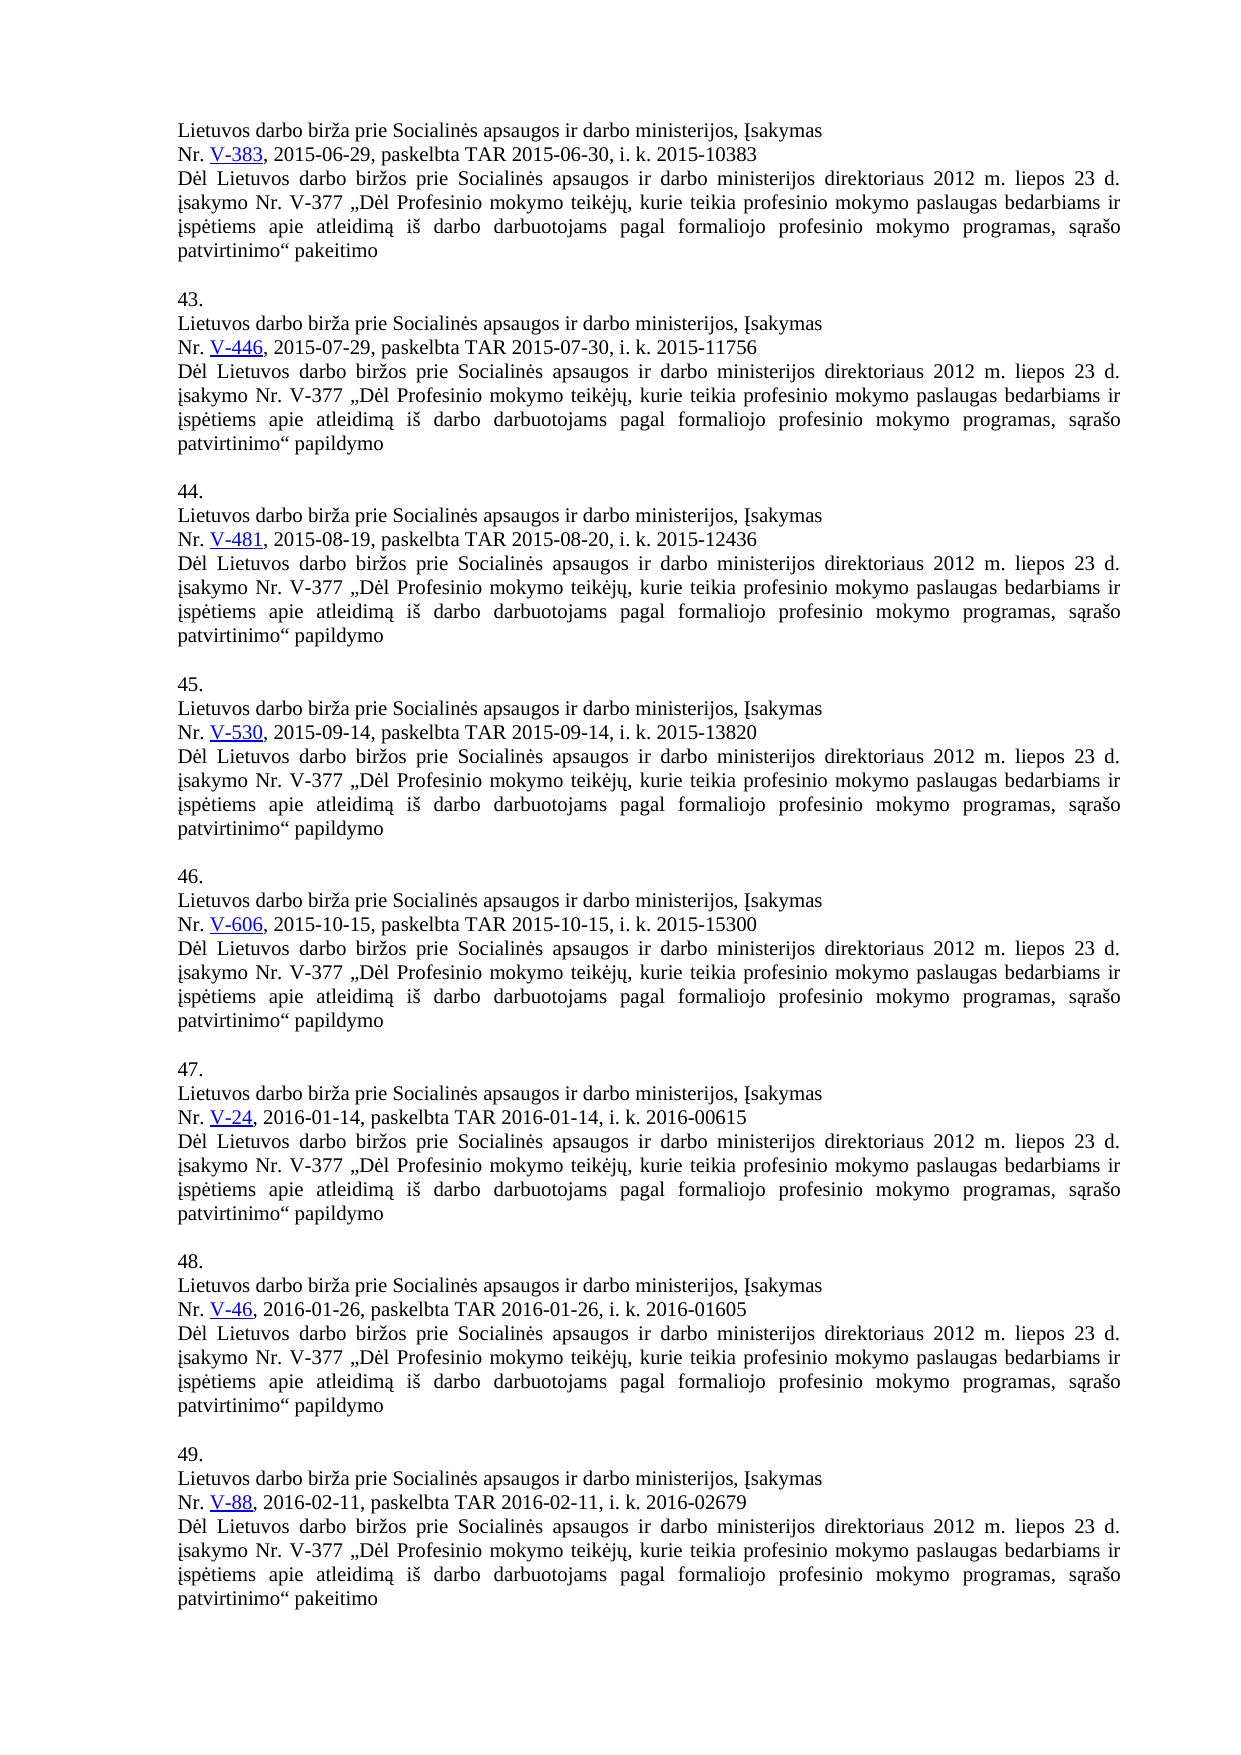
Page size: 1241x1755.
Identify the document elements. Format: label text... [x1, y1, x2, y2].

text Lietuvos darbo birža prie Socialinės apsaugos ir darbo ministerijos, Įsakymas [177, 696, 1122, 720]
text Lietuvos darbo birža prie Socialinės apsaugos ir darbo ministerijos, Įsakymas [177, 1273, 1122, 1297]
text Nr. V-446, 2015-07-29, paskelbta TAR 2015-07-30, i. k. 2015-11756 [177, 335, 1122, 359]
text Dėl Lietuvos darbo biržos prie Socialinės apsaugos ir darbo ministerijos direktoriaus 2012 m. liepos 23 d. įsakymo Nr. V-377 „Dėl Profesinio mokymo teikėjų, kurie teikia profesinio mokymo paslaugas bedarbiams ir įspėtiems apie atleidimą iš darbo darbuotojams pagal formaliojo profesinio mokymo programas, sąrašo patvirtinimo“ papildymo [177, 744, 1122, 840]
text 43. [177, 287, 1122, 311]
text Dėl Lietuvos darbo biržos prie Socialinės apsaugos ir darbo ministerijos direktoriaus 2012 m. liepos 23 d. įsakymo Nr. V-377 „Dėl Profesinio mokymo teikėjų, kurie teikia profesinio mokymo paslaugas bedarbiams ir įspėtiems apie atleidimą iš darbo darbuotojams pagal formaliojo profesinio mokymo programas, sąrašo patvirtinimo“ papildymo [177, 551, 1122, 647]
text Dėl Lietuvos darbo biržos prie Socialinės apsaugos ir darbo ministerijos direktoriaus 2012 m. liepos 23 d. įsakymo Nr. V-377 „Dėl Profesinio mokymo teikėjų, kurie teikia profesinio mokymo paslaugas bedarbiams ir įspėtiems apie atleidimą iš darbo darbuotojams pagal formaliojo profesinio mokymo programas, sąrašo patvirtinimo“ papildymo [177, 1129, 1122, 1225]
text Dėl Lietuvos darbo biržos prie Socialinės apsaugos ir darbo ministerijos direktoriaus 2012 m. liepos 23 d. įsakymo Nr. V-377 „Dėl Profesinio mokymo teikėjų, kurie teikia profesinio mokymo paslaugas bedarbiams ir įspėtiems apie atleidimą iš darbo darbuotojams pagal formaliojo profesinio mokymo programas, sąrašo patvirtinimo“ papildymo [177, 359, 1122, 455]
text Lietuvos darbo birža prie Socialinės apsaugos ir darbo ministerijos, Įsakymas [177, 118, 1122, 142]
text 45. [177, 672, 1122, 696]
text Nr. V-46, 2016-01-26, paskelbta TAR 2016-01-26, i. k. 2016-01605 [177, 1297, 1122, 1321]
text Nr. V-481, 2015-08-19, paskelbta TAR 2015-08-20, i. k. 2015-12436 [177, 527, 1122, 551]
text Lietuvos darbo birža prie Socialinės apsaugos ir darbo ministerijos, Įsakymas [177, 503, 1122, 527]
text Nr. V-24, 2016-01-14, paskelbta TAR 2016-01-14, i. k. 2016-00615 [177, 1105, 1122, 1129]
text Lietuvos darbo birža prie Socialinės apsaugos ir darbo ministerijos, Įsakymas [177, 1466, 1122, 1490]
text Nr. V-88, 2016-02-11, paskelbta TAR 2016-02-11, i. k. 2016-02679 [177, 1490, 1122, 1514]
text Dėl Lietuvos darbo biržos prie Socialinės apsaugos ir darbo ministerijos direktoriaus 2012 m. liepos 23 d. įsakymo Nr. V-377 „Dėl Profesinio mokymo teikėjų, kurie teikia profesinio mokymo paslaugas bedarbiams ir įspėtiems apie atleidimą iš darbo darbuotojams pagal formaliojo profesinio mokymo programas, sąrašo patvirtinimo“ pakeitimo [177, 1514, 1122, 1610]
text Dėl Lietuvos darbo biržos prie Socialinės apsaugos ir darbo ministerijos direktoriaus 2012 m. liepos 23 d. įsakymo Nr. V-377 „Dėl Profesinio mokymo teikėjų, kurie teikia profesinio mokymo paslaugas bedarbiams ir įspėtiems apie atleidimą iš darbo darbuotojams pagal formaliojo profesinio mokymo programas, sąrašo patvirtinimo“ pakeitimo [177, 166, 1122, 262]
text Nr. V-530, 2015-09-14, paskelbta TAR 2015-09-14, i. k. 2015-13820 [177, 720, 1122, 744]
text 44. [177, 479, 1122, 503]
text 48. [177, 1249, 1122, 1273]
text Dėl Lietuvos darbo biržos prie Socialinės apsaugos ir darbo ministerijos direktoriaus 2012 m. liepos 23 d. įsakymo Nr. V-377 „Dėl Profesinio mokymo teikėjų, kurie teikia profesinio mokymo paslaugas bedarbiams ir įspėtiems apie atleidimą iš darbo darbuotojams pagal formaliojo profesinio mokymo programas, sąrašo patvirtinimo“ papildymo [177, 936, 1122, 1032]
text Lietuvos darbo birža prie Socialinės apsaugos ir darbo ministerijos, Įsakymas [177, 311, 1122, 335]
text Dėl Lietuvos darbo biržos prie Socialinės apsaugos ir darbo ministerijos direktoriaus 2012 m. liepos 23 d. įsakymo Nr. V-377 „Dėl Profesinio mokymo teikėjų, kurie teikia profesinio mokymo paslaugas bedarbiams ir įspėtiems apie atleidimą iš darbo darbuotojams pagal formaliojo profesinio mokymo programas, sąrašo patvirtinimo“ papildymo [177, 1321, 1122, 1417]
text Nr. V-606, 2015-10-15, paskelbta TAR 2015-10-15, i. k. 2015-15300 [177, 912, 1122, 936]
text Nr. V-383, 2015-06-29, paskelbta TAR 2015-06-30, i. k. 2015-10383 [177, 142, 1122, 166]
text Lietuvos darbo birža prie Socialinės apsaugos ir darbo ministerijos, Įsakymas [177, 888, 1122, 912]
text 47. [177, 1057, 1122, 1081]
text 46. [177, 864, 1122, 888]
text 49. [177, 1442, 1122, 1466]
text Lietuvos darbo birža prie Socialinės apsaugos ir darbo ministerijos, Įsakymas [177, 1081, 1122, 1105]
